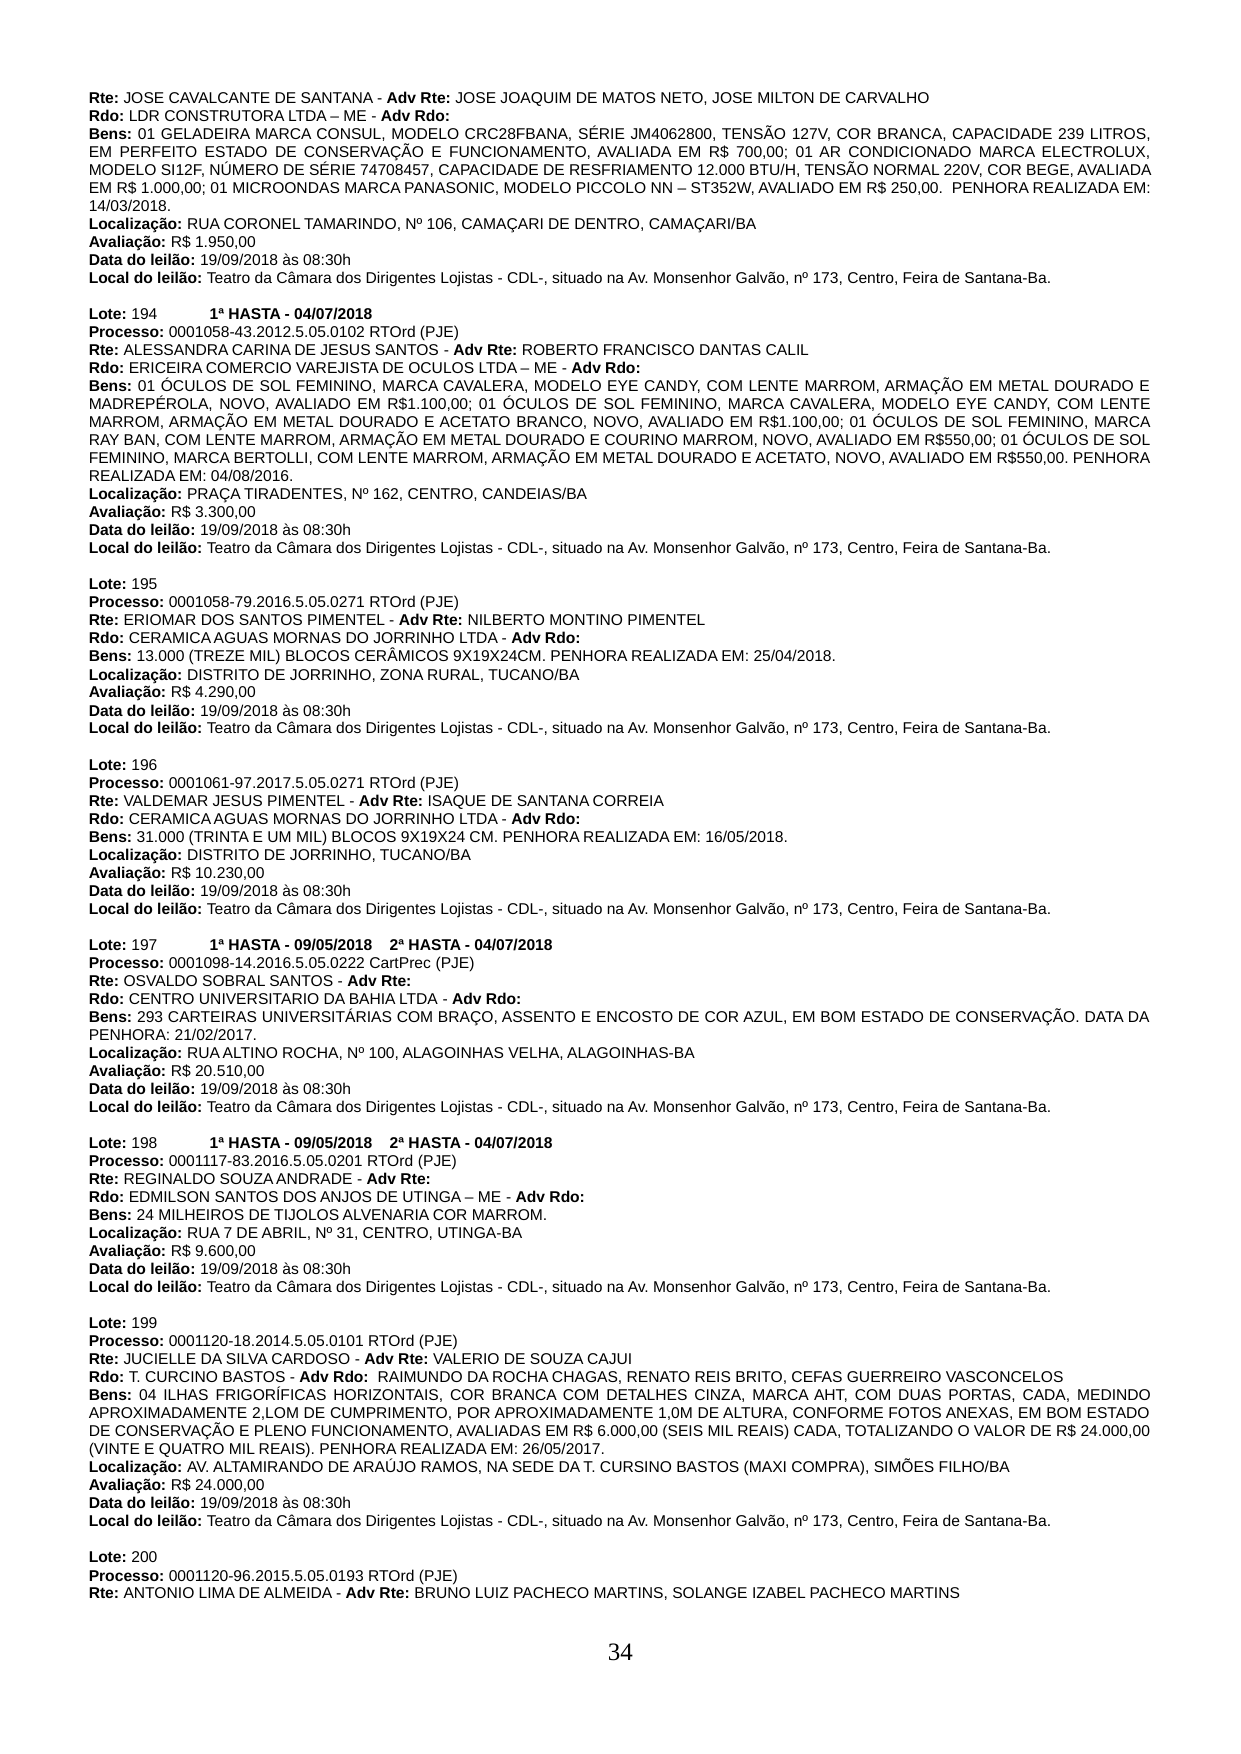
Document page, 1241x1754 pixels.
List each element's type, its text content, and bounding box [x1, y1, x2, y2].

text Local do leilão: Teatro da Câmara dos Dirigentes Lojistas - CDL-, situado na Av. Monsenhor Galvão, nº 173, Centro, Feira de Santana-Ba. [88, 1512, 1152, 1530]
text Bens: 24 MILHEIROS DE TIJOLOS ALVENARIA COR MARROM. [88, 1206, 1152, 1224]
text Lote: 196 [88, 755, 1152, 773]
text Rte: ANTONIO LIMA DE ALMEIDA - Adv Rte: BRUNO LUIZ PACHECO MARTINS, SOLANGE IZABEL PACHECO MARTINS [88, 1584, 1152, 1602]
text Local do leilão: Teatro da Câmara dos Dirigentes Lojistas - CDL-, situado na Av. Monsenhor Galvão, nº 173, Centro, Feira de Santana-Ba. [88, 899, 1152, 917]
text Local do leilão: Teatro da Câmara dos Dirigentes Lojistas - CDL-, situado na Av. Monsenhor Galvão, nº 173, Centro, Feira de Santana-Ba. [88, 1278, 1152, 1296]
text Rte: JOSE CAVALCANTE DE SANTANA - Adv Rte: JOSE JOAQUIM DE MATOS NETO, JOSE MILTON DE CARVALHO [88, 88, 1152, 107]
text Processo: 0001061-97.2017.5.05.0271 RTOrd (PJE) [88, 773, 1152, 791]
text Rdo: LDR CONSTRUTORA LTDA – ME - Adv Rdo: [88, 107, 1152, 124]
text Processo: 0001117-83.2016.5.05.0201 RTOrd (PJE) [88, 1152, 1152, 1170]
text Rdo: T. CURCINO BASTOS - Adv Rdo: RAIMUNDO DA ROCHA CHAGAS, RENATO REIS BRITO, CEFAS GUERREIRO VASCONCELOS [88, 1368, 1152, 1386]
text Bens: 01 GELADEIRA MARCA CONSUL, MODELO CRC28FBANA, SÉRIE JM4062800, TENSÃO 127V, COR BRANCA, CAPACIDADE 239 LITROS, EM PERFEITO ESTADO DE CONSERVAÇÃO E FUNCIONAMENTO, AVALIADA EM R$ 700,00; 01 AR CONDICIONADO MARCA ELECTROLUX, MODELO SI12F, NÚMERO DE SÉRIE 74708457, CAPACIDADE DE RESFRIAMENTO 12.000 BTU/H, TENSÃO NORMAL 220V, COR BEGE, AVALIADA EM R$ 1.000,00; 01 MICROONDAS MARCA PANASONIC, MODELO PICCOLO NN – ST352W, AVALIADO EM R$ 250,00. PENHORA REALIZADA EM: 14/03/2018. [88, 124, 1152, 215]
text Rte: ALESSANDRA CARINA DE JESUS SANTOS - Adv Rte: ROBERTO FRANCISCO DANTAS CALIL [88, 341, 1152, 359]
text Bens: 13.000 (TREZE MIL) BLOCOS CERÂMICOS 9X19X24CM. PENHORA REALIZADA EM: 25/04/2018. [88, 647, 1152, 665]
text Rdo: ERICEIRA COMERCIO VAREJISTA DE OCULOS LTDA – ME - Adv Rdo: [88, 359, 1152, 377]
text Localização: PRAÇA TIRADENTES, Nº 162, CENTRO, CANDEIAS/BA [88, 485, 1152, 503]
text Local do leilão: Teatro da Câmara dos Dirigentes Lojistas - CDL-, situado na Av. Monsenhor Galvão, nº 173, Centro, Feira de Santana-Ba. [88, 539, 1152, 557]
text Processo: 0001120-18.2014.5.05.0101 RTOrd (PJE) [88, 1332, 1152, 1350]
text Avaliação: R$ 1.950,00 [88, 233, 1152, 251]
text Local do leilão: Teatro da Câmara dos Dirigentes Lojistas - CDL-, situado na Av. Monsenhor Galvão, nº 173, Centro, Feira de Santana-Ba. [88, 719, 1152, 737]
text Processo: 0001058-79.2016.5.05.0271 RTOrd (PJE) [88, 593, 1152, 611]
text Processo: 0001058-43.2012.5.05.0102 RTOrd (PJE) [88, 323, 1152, 341]
text Rte: JUCIELLE DA SILVA CARDOSO - Adv Rte: VALERIO DE SOUZA CAJUI [88, 1350, 1152, 1368]
text Avaliação: R$ 24.000,00 [88, 1476, 1152, 1494]
text Rte: OSVALDO SOBRAL SANTOS - Adv Rte: [88, 972, 1152, 989]
text Localização: RUA CORONEL TAMARINDO, Nº 106, CAMAÇARI DE DENTRO, CAMAÇARI/BA [88, 215, 1152, 233]
text Data do leilão: 19/09/2018 às 08:30h [88, 251, 1152, 269]
text Avaliação: R$ 20.510,00 [88, 1062, 1152, 1080]
text Data do leilão: 19/09/2018 às 08:30h [88, 521, 1152, 539]
text Bens: 293 CARTEIRAS UNIVERSITÁRIAS COM BRAÇO, ASSENTO E ENCOSTO DE COR AZUL, EM BOM ESTADO DE CONSERVAÇÃO. DATA DA PENHORA: 21/02/2017. [88, 1008, 1152, 1044]
text Rdo: CENTRO UNIVERSITARIO DA BAHIA LTDA - Adv Rdo: [88, 989, 1152, 1008]
text Rdo: EDMILSON SANTOS DOS ANJOS DE UTINGA – ME - Adv Rdo: [88, 1188, 1152, 1206]
text Local do leilão: Teatro da Câmara dos Dirigentes Lojistas - CDL-, situado na Av. Monsenhor Galvão, nº 173, Centro, Feira de Santana-Ba. [88, 1098, 1152, 1116]
text Rte: REGINALDO SOUZA ANDRADE - Adv Rte: [88, 1170, 1152, 1188]
text Lote: 195 [88, 575, 1152, 593]
text Localização: DISTRITO DE JORRINHO, TUCANO/BA [88, 845, 1152, 863]
text Bens: 31.000 (TRINTA E UM MIL) BLOCOS 9X19X24 CM. PENHORA REALIZADA EM: 16/05/2018. [88, 827, 1152, 845]
text Avaliação: R$ 9.600,00 [88, 1242, 1152, 1260]
text Localização: RUA ALTINO ROCHA, Nº 100, ALAGOINHAS VELHA, ALAGOINHAS-BA [88, 1044, 1152, 1062]
text Data do leilão: 19/09/2018 às 08:30h [88, 1494, 1152, 1512]
text Localização: RUA 7 DE ABRIL, Nº 31, CENTRO, UTINGA-BA [88, 1224, 1152, 1242]
text Data do leilão: 19/09/2018 às 08:30h [88, 701, 1152, 719]
text Data do leilão: 19/09/2018 às 08:30h [88, 1260, 1152, 1278]
text Local do leilão: Teatro da Câmara dos Dirigentes Lojistas - CDL-, situado na Av. Monsenhor Galvão, nº 173, Centro, Feira de Santana-Ba. [88, 269, 1152, 287]
text Localização: AV. ALTAMIRANDO DE ARAÚJO RAMOS, NA SEDE DA T. CURSINO BASTOS (MAXI COMPRA), SIMÕES FILHO/BA [88, 1458, 1152, 1476]
text Avaliação: R$ 10.230,00 [88, 863, 1152, 881]
text Avaliação: R$ 4.290,00 [88, 683, 1152, 701]
text Data do leilão: 19/09/2018 às 08:30h [88, 881, 1152, 899]
text Lote: 194 1ª HASTA - 04/07/2018 [88, 305, 1152, 323]
text Localização: DISTRITO DE JORRINHO, ZONA RURAL, TUCANO/BA [88, 665, 1152, 683]
text Processo: 0001120-96.2015.5.05.0193 RTOrd (PJE) [88, 1566, 1152, 1584]
text Lote: 200 [88, 1548, 1152, 1566]
text Rdo: CERAMICA AGUAS MORNAS DO JORRINHO LTDA - Adv Rdo: [88, 629, 1152, 647]
text Lote: 199 [88, 1314, 1152, 1332]
text Rte: ERIOMAR DOS SANTOS PIMENTEL - Adv Rte: NILBERTO MONTINO PIMENTEL [88, 611, 1152, 629]
text Rte: VALDEMAR JESUS PIMENTEL - Adv Rte: ISAQUE DE SANTANA CORREIA [88, 791, 1152, 809]
text Processo: 0001098-14.2016.5.05.0222 CartPrec (PJE) [88, 953, 1152, 972]
text Data do leilão: 19/09/2018 às 08:30h [88, 1080, 1152, 1098]
text Avaliação: R$ 3.300,00 [88, 503, 1152, 521]
text Bens: 01 ÓCULOS DE SOL FEMININO, MARCA CAVALERA, MODELO EYE CANDY, COM LENTE MARROM, ARMAÇÃO EM METAL DOURADO E MADREPÉROLA, NOVO, AVALIADO EM R$1.100,00; 01 ÓCULOS DE SOL FEMININO, MARCA CAVALERA, MODELO EYE CANDY, COM LENTE MARROM, ARMAÇÃO EM METAL DOURADO E ACETATO BRANCO, NOVO, AVALIADO EM R$1.100,00; 01 ÓCULOS DE SOL FEMININO, MARCA RAY BAN, COM LENTE MARROM, ARMAÇÃO EM METAL DOURADO E COURINO MARROM, NOVO, AVALIADO EM R$550,00; 01 ÓCULOS DE SOL FEMININO, MARCA BERTOLLI, COM LENTE MARROM, ARMAÇÃO EM METAL DOURADO E ACETATO, NOVO, AVALIADO EM R$550,00. PENHORA REALIZADA EM: 04/08/2016. [88, 377, 1152, 485]
text Lote: 198 1ª HASTA - 09/05/2018 2ª HASTA - 04/07/2018 [88, 1134, 1152, 1152]
text Rdo: CERAMICA AGUAS MORNAS DO JORRINHO LTDA - Adv Rdo: [88, 809, 1152, 827]
text Bens: 04 ILHAS FRIGORÍFICAS HORIZONTAIS, COR BRANCA COM DETALHES CINZA, MARCA AHT, COM DUAS PORTAS, CADA, MEDINDO APROXIMADAMENTE 2,LOM DE CUMPRIMENTO, POR APROXIMADAMENTE 1,0M DE ALTURA, CONFORME FOTOS ANEXAS, EM BOM ESTADO DE CONSERVAÇÃO E PLENO FUNCIONAMENTO, AVALIADAS EM R$ 6.000,00 (SEIS MIL REAIS) CADA, TOTALIZANDO O VALOR DE R$ 24.000,00 (VINTE E QUATRO MIL REAIS). PENHORA REALIZADA EM: 26/05/2017. [88, 1386, 1152, 1458]
text Lote: 197 1ª HASTA - 09/05/2018 2ª HASTA - 04/07/2018 [88, 936, 1152, 953]
